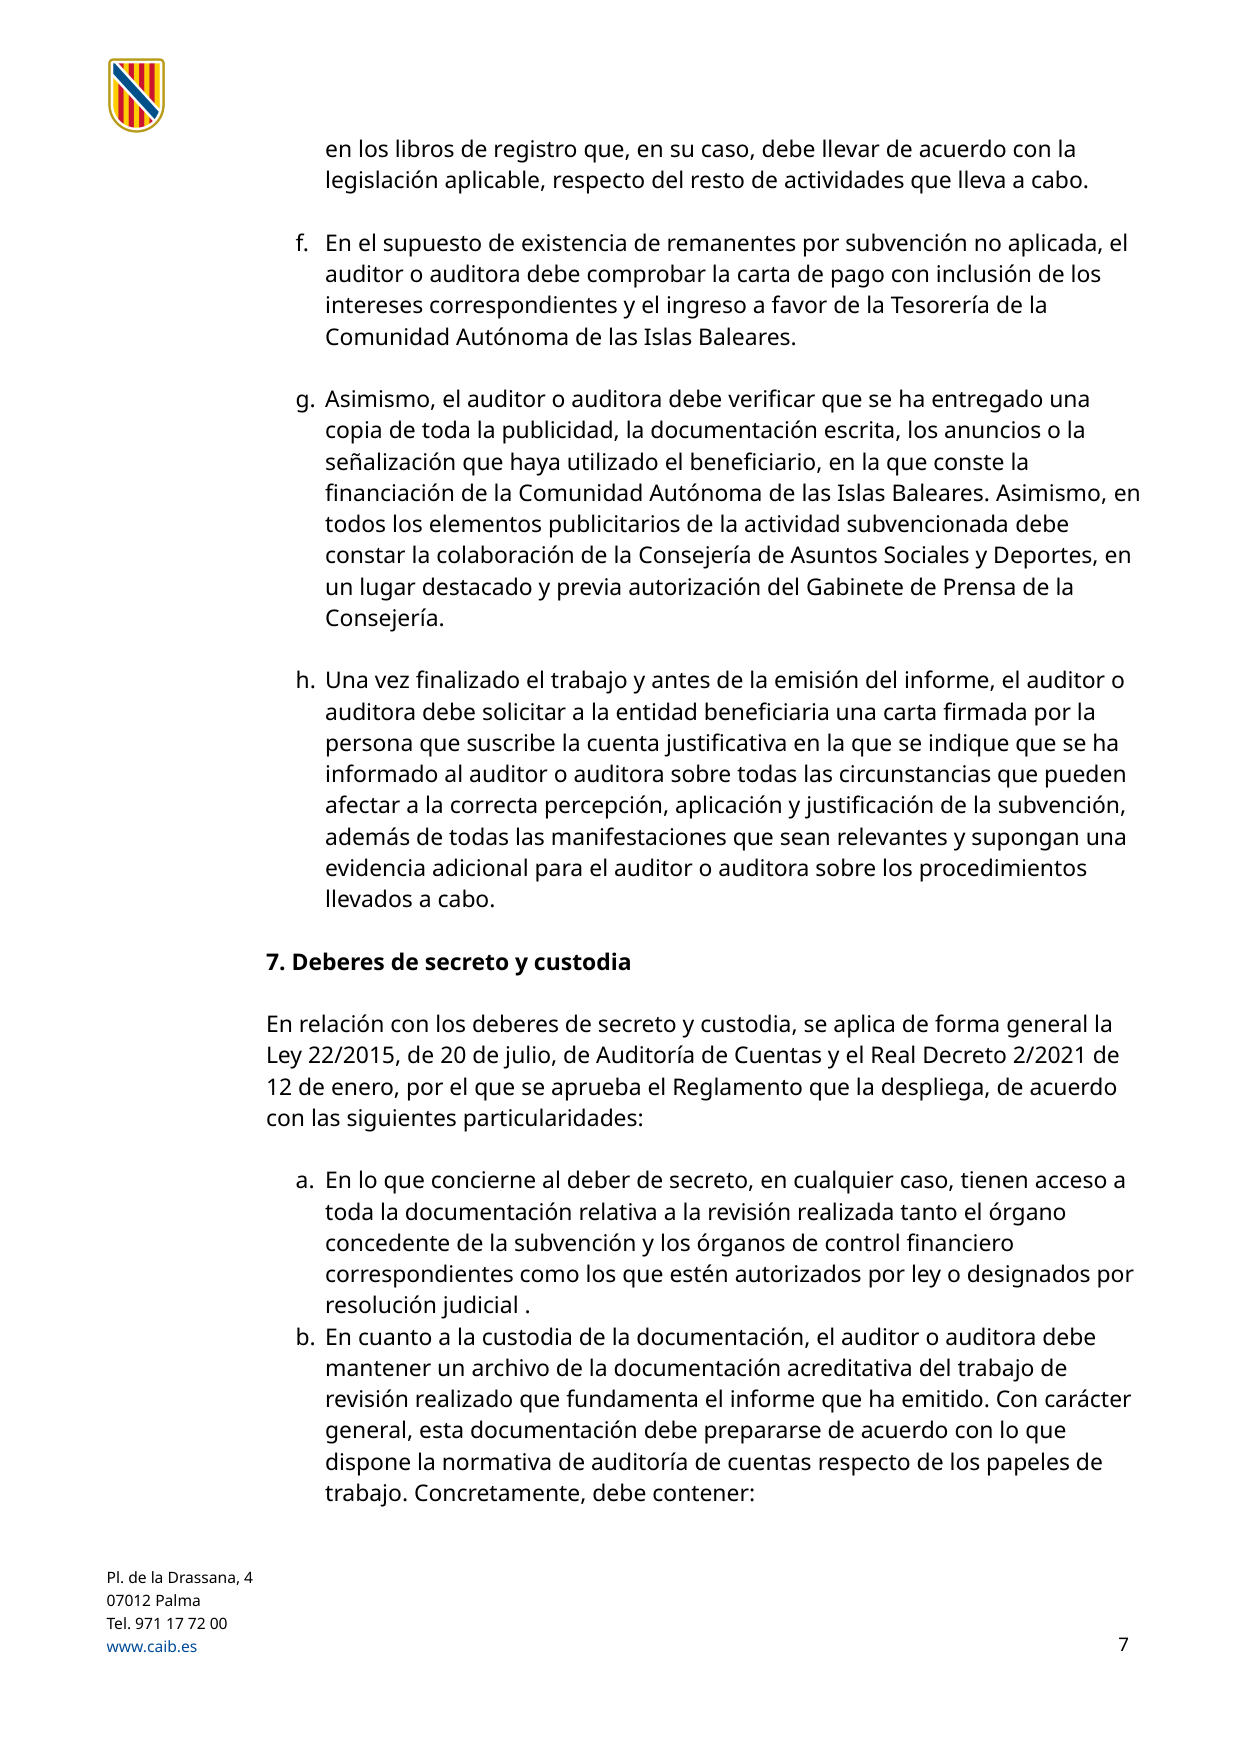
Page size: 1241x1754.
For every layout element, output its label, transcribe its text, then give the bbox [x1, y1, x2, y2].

list En el supuesto de existencia de remanentes por subvención no aplicada, el auditor o auditora debe comprobar la carta de pago con inclusión de los intereses correspondientes y el ingreso a favor de la Tesorería de la Comunidad Autónoma de las Islas Baleares. [295, 227, 1152, 352]
list Asimismo, el auditor o auditora debe verificar que se ha entregado una copia de toda la publicidad, la documentación escrita, los anuncios o la señalización que haya utilizado el beneficiario, en la que conste la financiación de la Comunidad Autónoma de las Islas Baleares. Asimismo, en todos los elementos publicitarios de la actividad subvencionada debe constar la colaboración de la Consejería de Asuntos Sociales y Deportes, en un lugar destacado y previa autorización del Gabinete de Prensa de la Consejería. [295, 383, 1152, 633]
list en los libros de registro que, en su caso, debe llevar de acuerdo con la legislación aplicable, respecto del resto de actividades que lleva a cabo. [295, 133, 1152, 195]
text 7. Deberes de secreto y custodia [266, 945, 1152, 977]
list En lo que concierne al deber de secreto, en cualquier caso, tienen acceso a toda la documentación relativa a la revisión realizada tanto el órgano concedente de la subvención y los órganos de control financiero correspondientes como los que estén autorizados por ley o designados por resolución judicial . [295, 1164, 1152, 1320]
text En relación con los deberes de secreto y custodia, se aplica de forma general la Ley 22/2015, de 20 de julio, de Auditoría de Cuentas y el Real Decreto 2/2021 de 12 de enero, por el que se aprueba el Reglamento que la despliega, de acuerdo con las siguientes particularidades: [266, 1008, 1152, 1133]
picture [90, 30, 183, 161]
list En cuanto a la custodia de la documentación, el auditor o auditora debe mantener un archivo de la documentación acreditativa del trabajo de revisión realizado que fundamenta el informe que ha emitido. Con carácter general, esta documentación debe prepararse de acuerdo con lo que dispone la normativa de auditoría de cuentas respecto de los papeles de trabajo. Concretamente, debe contener: [295, 1320, 1152, 1508]
list Una vez finalizado el trabajo y antes de la emisión del informe, el auditor o auditora debe solicitar a la entidad beneficiaria una carta firmada por la persona que suscribe la cuenta justificativa en la que se indique que se ha informado al auditor o auditora sobre todas las circunstancias que pueden afectar a la correcta percepción, aplicación y justificación de la subvención, además de todas las manifestaciones que sean relevantes y supongan una evidencia adicional para el auditor o auditora sobre los procedimientos llevados a cabo. [295, 664, 1152, 914]
